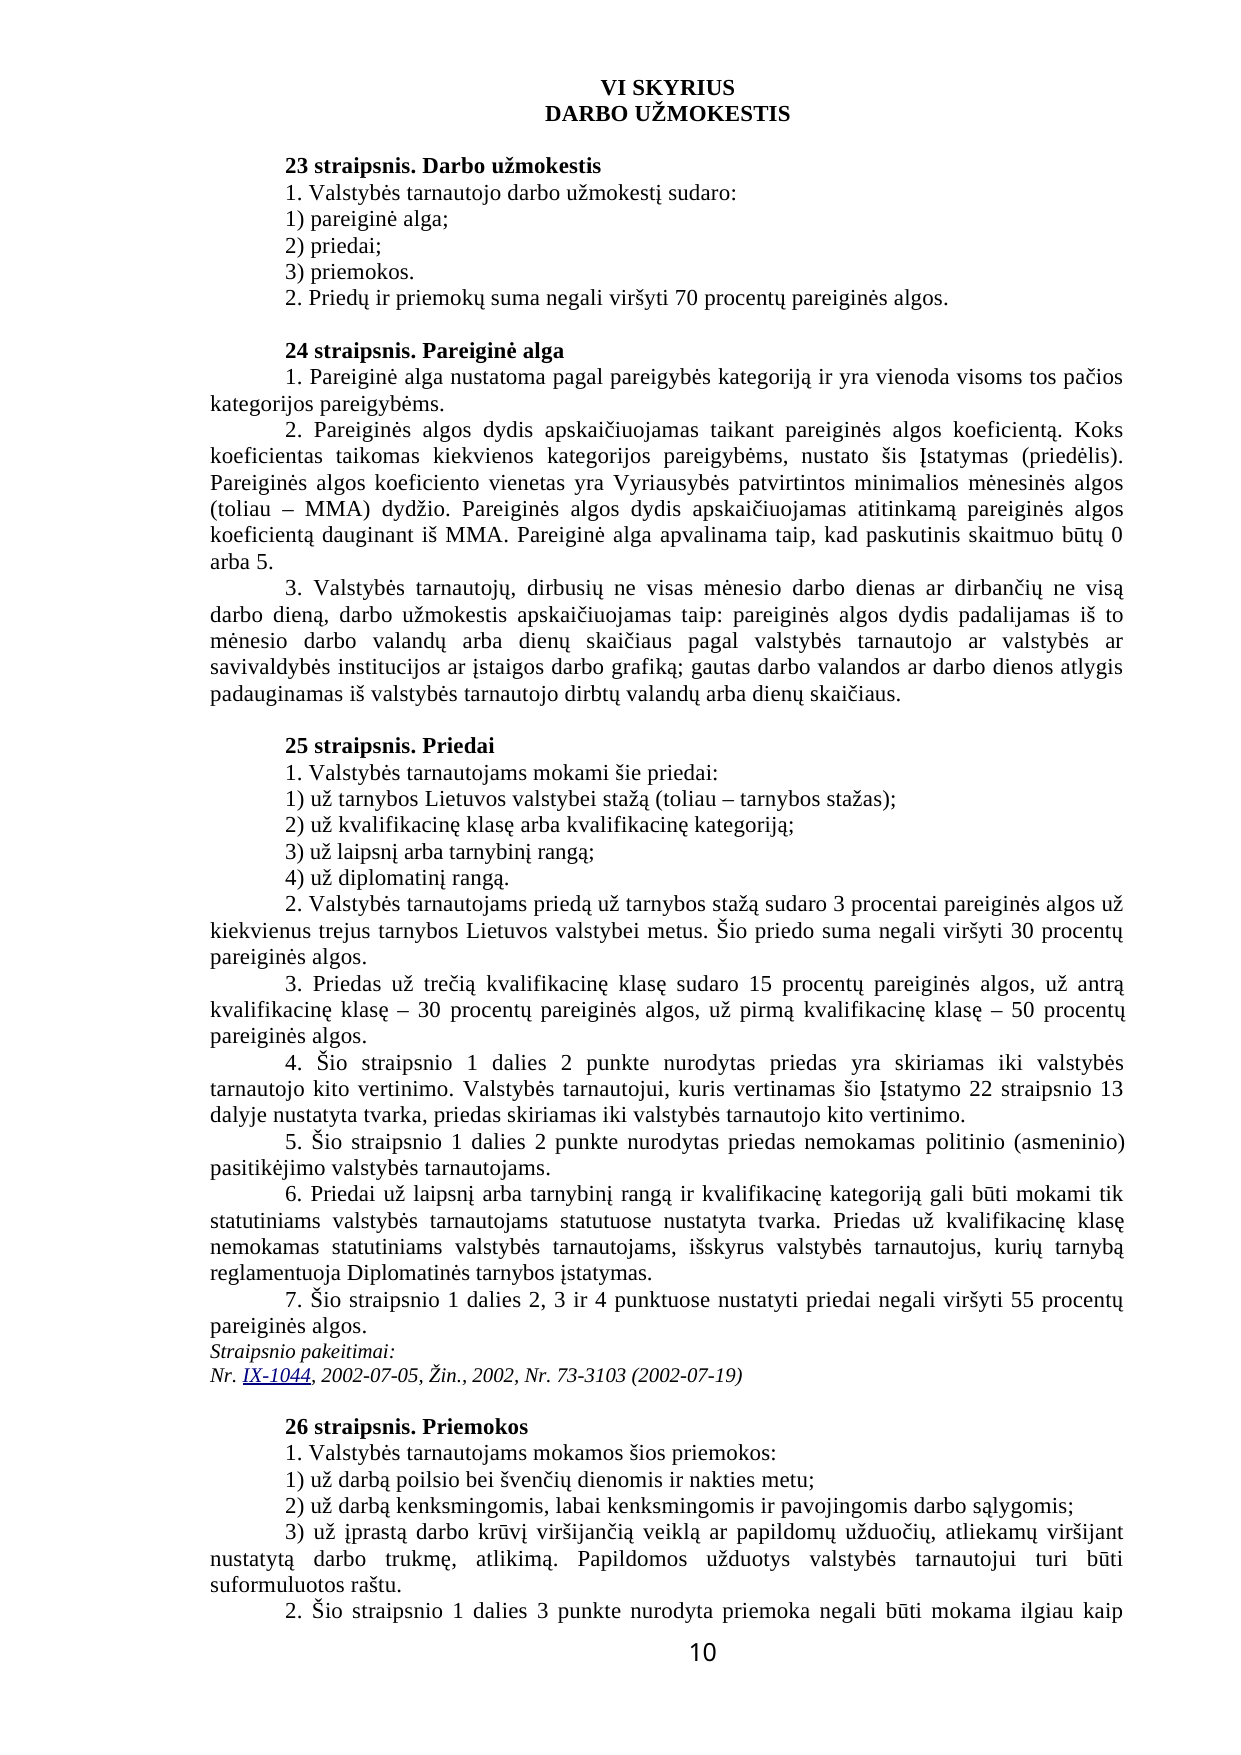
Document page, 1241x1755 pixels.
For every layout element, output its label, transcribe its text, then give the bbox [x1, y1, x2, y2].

text 1) už darbą poilsio bei švenčių dienomis ir nakties metu; [210, 1466, 1126, 1492]
text 3. Priedas už trečią kvalifikacinę klasę sudaro 15 procentų pareiginės algos, už antrą kvalifikacinę klasę – 30 procentų pareiginės algos, už pirmą kvalifikacinę klasę – 50 procentų pareiginės algos. [210, 969, 1126, 1049]
text Nr. IX-1044, 2002-07-05, Žin., 2002, Nr. 73-3103 (2002-07-19) [210, 1363, 1126, 1387]
text 3) už įprastą darbo krūvį viršijančią veiklą ar papildomų užduočių, atliekamų viršijant nustatytą darbo trukmę, atlikimą. Papildomos užduotys valstybės tarnautojui turi būti suformuluotos raštu. [210, 1518, 1126, 1597]
text 3. Valstybės tarnautojų, dirbusių ne visas mėnesio darbo dienas ar dirbančių ne visą darbo dieną, darbo užmokestis apskaičiuojamas taip: pareiginės algos dydis padalijamas iš to mėnesio darbo valandų arba dienų skaičiaus pagal valstybės tarnautojo ar valstybės ar savivaldybės institucijos ar įstaigos darbo grafiką; gautas darbo valandos ar darbo dienos atlygis padauginamas iš valstybės tarnautojo dirbtų valandų arba dienų skaičiaus. [210, 574, 1126, 706]
text 1) pareiginė alga; [210, 205, 1126, 232]
text 2. Šio straipsnio 1 dalies 3 punkte nurodyta priemoka negali būti mokama ilgiau kaip [210, 1597, 1126, 1624]
text 2) už darbą kenksmingomis, labai kenksmingomis ir pavojingomis darbo sąlygomis; [210, 1492, 1126, 1518]
text 2) priedai; [210, 232, 1126, 258]
text DARBO UŽMOKESTIS [210, 100, 1126, 126]
text 7. Šio straipsnio 1 dalies 2, 3 ir 4 punktuose nustatyti priedai negali viršyti 55 procentų pareiginės algos. [210, 1286, 1126, 1338]
text Straipsnio pakeitimai: [210, 1338, 1126, 1363]
text 23 straipsnis. Darbo užmokestis [210, 153, 1126, 179]
text 6. Priedai už laipsnį arba tarnybinį rangą ir kvalifikacinę kategoriją gali būti mokami tik statutiniams valstybės tarnautojams statutuose nustatyta tvarka. Priedas už kvalifikacinę klasę nemokamas statutiniams valstybės tarnautojams, išskyrus valstybės tarnautojus, kurių tarnybą reglamentuoja Diplomatinės tarnybos įstatymas. [210, 1180, 1126, 1286]
text 1. Valstybės tarnautojams mokamos šios priemokos: [210, 1439, 1126, 1466]
text 4) už diplomatinį rangą. [210, 864, 1126, 891]
subtitle VI SKYRIUS [210, 73, 1126, 100]
text 3) už laipsnį arba tarnybinį rangą; [210, 838, 1126, 864]
text 2. Priedų ir priemokų suma negali viršyti 70 procentų pareiginės algos. [210, 284, 1126, 311]
text 3) priemokos. [210, 258, 1126, 284]
text 1. Pareiginė alga nustatoma pagal pareigybės kategoriją ir yra vienoda visoms tos pačios kategorijos pareigybėms. [210, 363, 1126, 416]
text 26 straipsnis. Priemokos [210, 1413, 1126, 1439]
text 5. Šio straipsnio 1 dalies 2 punkte nurodytas priedas nemokamas politinio (asmeninio) pasitikėjimo valstybės tarnautojams. [210, 1128, 1126, 1180]
text 1. Valstybės tarnautojams mokami šie priedai: [210, 759, 1126, 785]
text 24 straipsnis. Pareiginė alga [210, 337, 1126, 363]
text 1. Valstybės tarnautojo darbo užmokestį sudaro: [210, 179, 1126, 205]
text 4. Šio straipsnio 1 dalies 2 punkte nurodytas priedas yra skiriamas iki valstybės tarnautojo kito vertinimo. Valstybės tarnautojui, kuris vertinamas šio Įstatymo 22 straipsnio 13 dalyje nustatyta tvarka, priedas skiriamas iki valstybės tarnautojo kito vertinimo. [210, 1049, 1126, 1128]
text 2) už kvalifikacinę klasę arba kvalifikacinę kategoriją; [210, 811, 1126, 838]
text 2. Valstybės tarnautojams priedą už tarnybos stažą sudaro 3 procentai pareiginės algos už kiekvienus trejus tarnybos Lietuvos valstybei metus. Šio priedo suma negali viršyti 30 procentų pareiginės algos. [210, 891, 1126, 969]
text 1) už tarnybos Lietuvos valstybei stažą (toliau – tarnybos stažas); [210, 785, 1126, 811]
text 25 straipsnis. Priedai [210, 732, 1126, 759]
text 2. Pareiginės algos dydis apskaičiuojamas taikant pareiginės algos koeficientą. Koks koeficientas taikomas kiekvienos kategorijos pareigybėms, nustato šis Įstatymas (priedėlis). Pareiginės algos koeficiento vienetas yra Vyriausybės patvirtintos minimalios mėnesinės algos (toliau – MMA) dydžio. Pareiginės algos dydis apskaičiuojamas atitinkamą pareiginės algos koeficientą dauginant iš MMA. Pareiginė alga apvalinama taip, kad paskutinis skaitmuo būtų 0 arba 5. [210, 416, 1126, 574]
